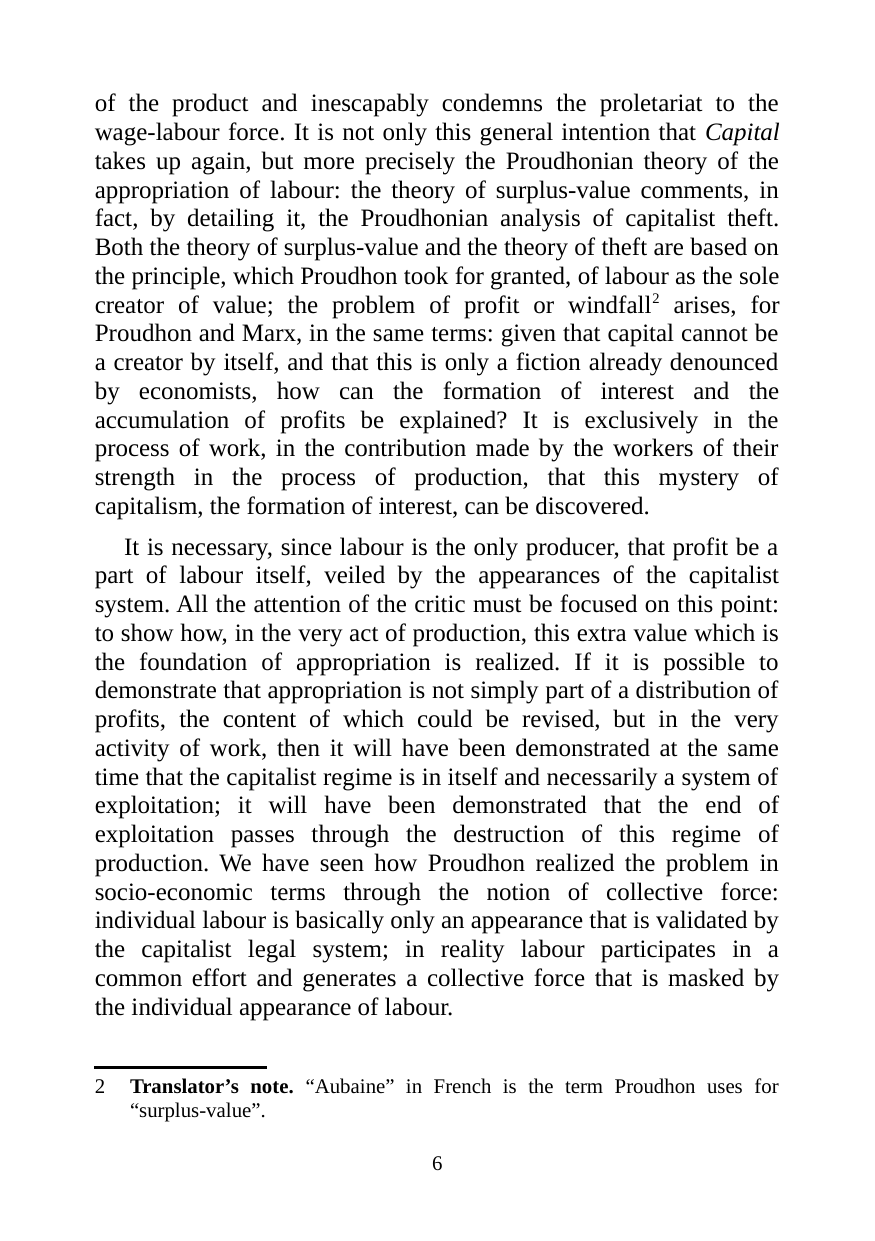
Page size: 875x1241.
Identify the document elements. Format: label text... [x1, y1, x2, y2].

text It is necessary, since labour is the only producer, that profit be a part of labour itself, veiled by the appearances of the capitalist system. All the attention of the critic must be focused on this point: to show how, in the very act of production, this extra value which is the foundation of appropriation is realized. If it is possible to demonstrate that appropriation is not simply part of a distribution of profits, the content of which could be revised, but in the very activity of work, then it will have been demonstrated at the same time that the capitalist regime is in itself and necessarily a system of exploitation; it will have been demonstrated that the end of exploitation passes through the destruction of this regime of production. We have seen how Proudhon realized the problem in socio-economic terms through the notion of collective force: individual labour is basically only an appearance that is validated by the capitalist legal system; in reality labour participates in a common effort and generates a collective force that is masked by the individual appearance of labour. [94, 532, 779, 1020]
text of the product and inescapably condemns the proletariat to the wage-labour force. It is not only this general intention that Capital takes up again, but more precisely the Proudhonian theory of the appropriation of labour: the theory of surplus-value comments, in fact, by detailing it, the Proudhonian analysis of capitalist theft. Both the theory of surplus-value and the theory of theft are based on the principle, which Proudhon took for granted, of labour as the sole creator of value; the problem of profit or windfall arises, for Proudhon and Marx, in the same terms: given that capital cannot be a creator by itself, and that this is only a fiction already denounced by economists, how can the formation of interest and the accumulation of profits be explained? It is exclusively in the process of work, in the contribution made by the workers of their strength in the process of production, that this mystery of capitalism, the formation of interest, can be discovered. [94, 88, 779, 520]
text Translator’s note. “Aubaine” in French is the term Proudhon uses for “surplus-value”. [94, 1073, 779, 1122]
